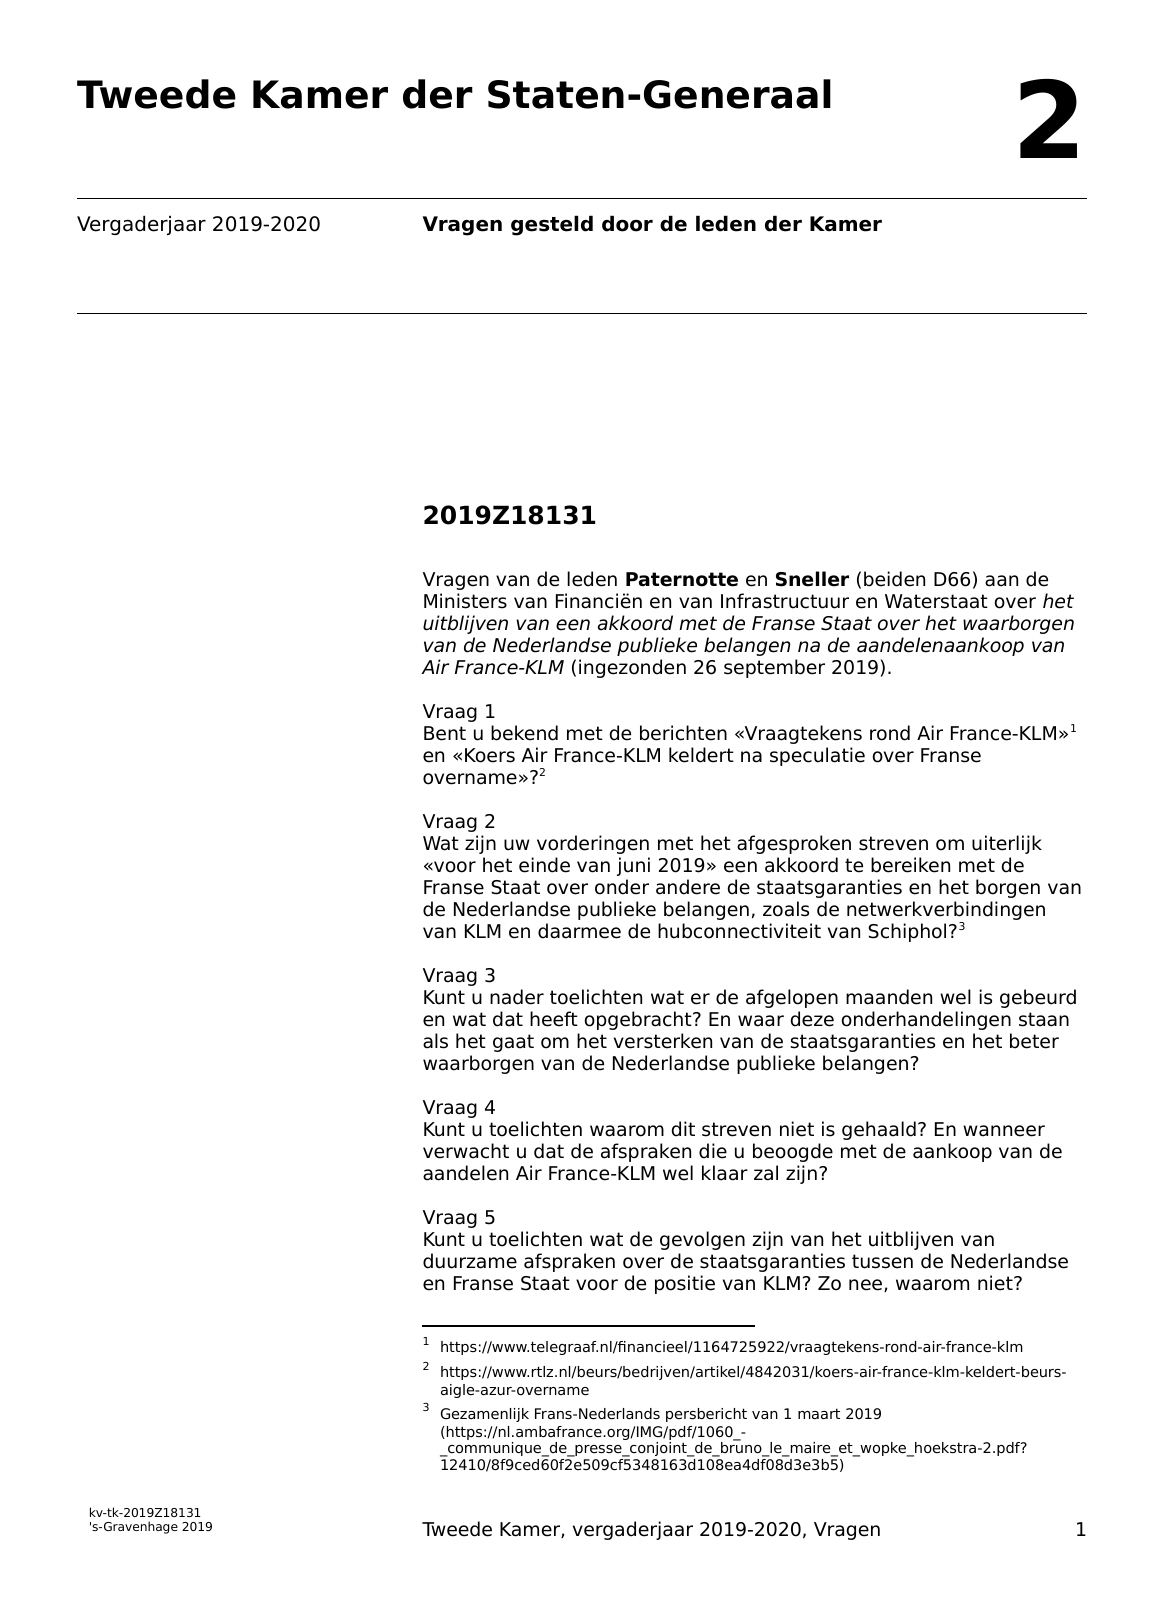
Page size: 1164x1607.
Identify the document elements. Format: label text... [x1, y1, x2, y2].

text Wat zijn uw vorderingen met het afgesproken streven om uiterlijk «voor het einde van juni 2019» een akkoord te bereiken met de Franse Staat over onder andere de staatsgaranties en het borgen van de Nederlandse publieke belangen, zoals de netwerkverbindingen van KLM en daarmee de hubconnectiviteit van Schiphol? [422, 833, 1087, 943]
text Kunt u toelichten wat de gevolgen zijn van het uitblijven van duurzame afspraken over de staatsgaranties tussen de Nederlandse en Franse Staat voor de positie van KLM? Zo nee, waarom niet? [422, 1229, 1087, 1295]
table_cell Vragen gesteld door de leden der Kamer [422, 199, 1087, 313]
table_header Tweede Kamer der Staten-Generaal [77, 59, 886, 198]
text Vragen van de leden Paternotte en Sneller (beiden D66) aan de Ministers van Financiën en van Infrastructuur en Waterstaat over het uitblijven van een akkoord met de Franse Staat over het waarborgen van de Nederlandse publieke belangen na de aandelenaankoop van Air France-KLM (ingezonden 26 september 2019). [422, 569, 1087, 679]
text Bent u bekend met de berichten «Vraagtekens rond Air France-KLM» en «Koers Air France-KLM keldert na speculatie over Franse overname»? [422, 723, 1087, 789]
text https://www.telegraaf.nl/financieel/1164725922/vraagtekens-rond-air-france-klm [422, 1335, 1087, 1357]
text Kunt u toelichten waarom dit streven niet is gehaald? En wanneer verwacht u dat de afspraken die u beoogde met de aankoop van de aandelen Air France-KLM wel klaar zal zijn? [422, 1119, 1087, 1185]
text Vraag 3 [422, 965, 1087, 987]
text Vraag 1 [422, 701, 1087, 723]
text Kunt u nader toelichten wat er de afgelopen maanden wel is gebeurd en wat dat heeft opgebracht? En waar deze onderhandelingen staan als het gaat om het versterken van de staatsgaranties en het beter waarborgen van de Nederlandse publieke belangen? [422, 987, 1087, 1075]
table_header 2 [886, 59, 1087, 198]
text kv-tk-2019Z18131 [88, 1506, 323, 1520]
text Vraag 5 [422, 1207, 1087, 1229]
text Gezamenlijk Frans-Nederlands persbericht van 1 maart 2019 (https://nl.ambafrance.org/IMG/pdf/1060_-_communique_de_presse_conjoint_de_bruno_le_maire_et_wopke_hoekstra-2.pdf?12410/8f9ced60f2e509cf5348163d108ea4df08d3e3b5) [422, 1402, 1087, 1474]
text https://www.rtlz.nl/beurs/bedrijven/artikel/4842031/koers-air-france-klm-keldert-beurs-aigle-azur-overname [422, 1360, 1087, 1399]
text 's-Gravenhage 2019 [88, 1520, 323, 1534]
text Vraag 4 [422, 1097, 1087, 1119]
text 2019Z18131 [422, 501, 1087, 531]
table_cell Vergaderjaar 2019-2020 [77, 199, 422, 313]
text Vraag 2 [422, 811, 1087, 833]
